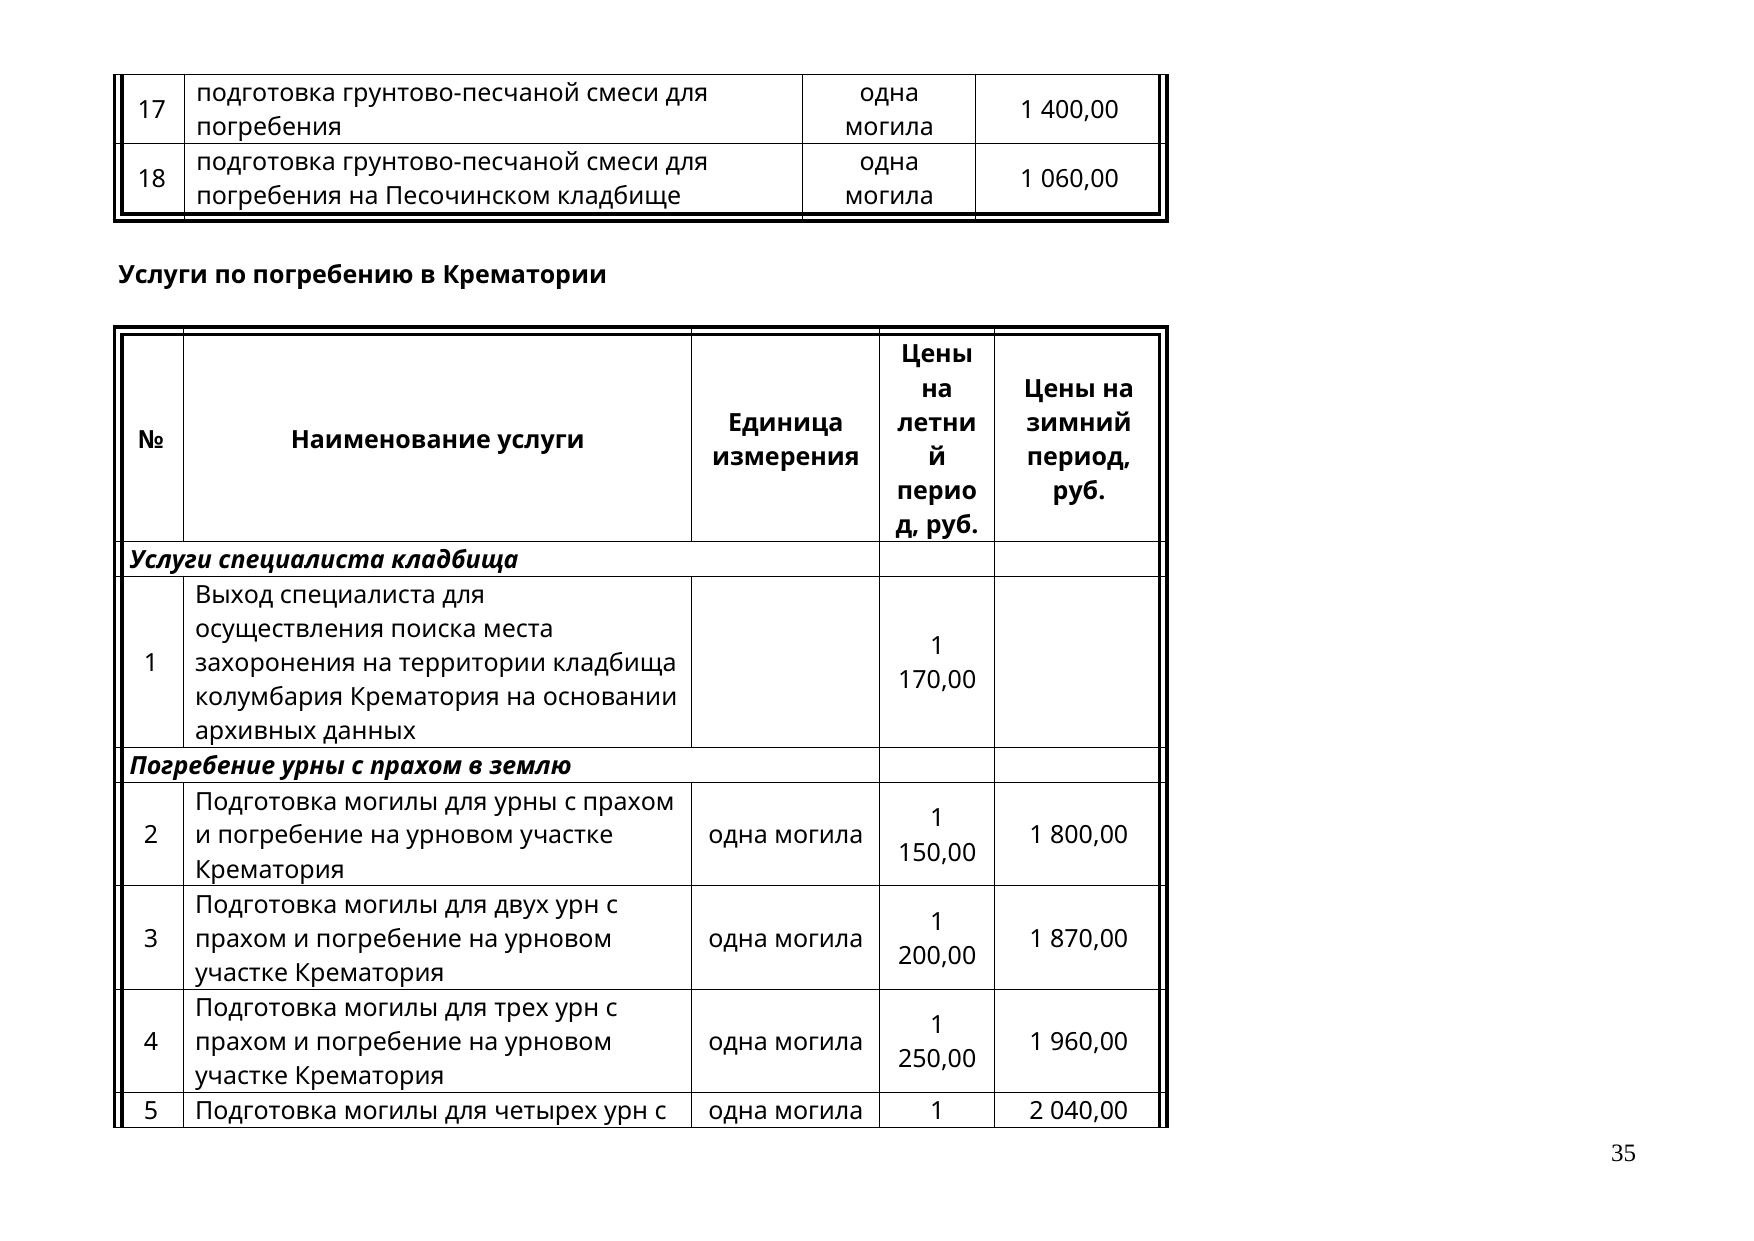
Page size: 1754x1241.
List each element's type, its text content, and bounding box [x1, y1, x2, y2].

table_cell Подготовка могилы для четырех урн с [184, 1093, 691, 1127]
table_cell одна могила [692, 783, 879, 885]
table_cell Погребение урны с прахом в землю [124, 748, 879, 782]
table_cell [692, 577, 879, 747]
table_cell 4 [124, 990, 183, 1092]
table_cell 1 200,00 [880, 886, 994, 988]
table_cell 2 040,00 [995, 1093, 1158, 1127]
table_cell подготовка грунтово-песчаной смеси для погребения [185, 75, 802, 143]
text Услуги по погребению в Крематории [118, 257, 1636, 291]
table_header [184, 329, 691, 333]
table_cell 5 [124, 1093, 183, 1127]
table_cell [995, 577, 1158, 747]
table_header [692, 329, 879, 333]
table_cell одна могила [803, 75, 975, 143]
table_cell 1 400,00 [976, 75, 1158, 143]
table_cell одна могила [692, 886, 879, 988]
table_cell 1 [124, 577, 183, 747]
table_cell Выход специалиста для осуществления поиска места захоронения на территории кладбища колумбария Крематория на основании архивных данных [184, 577, 691, 747]
table_cell [995, 748, 1158, 782]
table_cell 18 [124, 144, 184, 212]
table_header Единица измерения [692, 336, 879, 541]
table_cell подготовка грунтово-песчаной смеси для погребения на Песочинском кладбище [185, 144, 802, 212]
table_cell [880, 748, 994, 782]
table_cell Подготовка могилы для двух урн с прахом и погребение на урновом участке Крематория [184, 886, 691, 988]
table_cell Подготовка могилы для урны с прахом и погребение на урновом участке Крематория [184, 783, 691, 885]
table_cell Подготовка могилы для трех урн с прахом и погребение на урновом участке Крематория [184, 990, 691, 1092]
table_cell одна могила [692, 990, 879, 1092]
table_header Цены на летний период, руб. [880, 336, 994, 541]
table_cell Услуги специалиста кладбища [124, 542, 879, 576]
table_cell [995, 542, 1158, 576]
table_header Наименование услуги [184, 336, 691, 541]
table_cell 3 [124, 886, 183, 988]
table_cell 1 800,00 [995, 783, 1158, 885]
table_cell 1 060,00 [976, 144, 1158, 212]
table_header Цены на зимний период, руб. [995, 329, 1163, 541]
table_cell [880, 542, 994, 576]
table_cell одна могила [692, 1093, 879, 1127]
table_cell 1 870,00 [995, 886, 1158, 988]
table_cell 1 170,00 [880, 577, 994, 747]
table_cell 1 150,00 [880, 783, 994, 885]
table_cell одна могила [803, 144, 975, 212]
table_cell 1 250,00 [880, 990, 994, 1092]
table_cell 1 960,00 [995, 990, 1158, 1092]
table_cell 17 [124, 75, 184, 143]
table_cell 2 [124, 783, 183, 885]
table_header № [118, 329, 183, 541]
table_cell 1 [880, 1093, 994, 1127]
